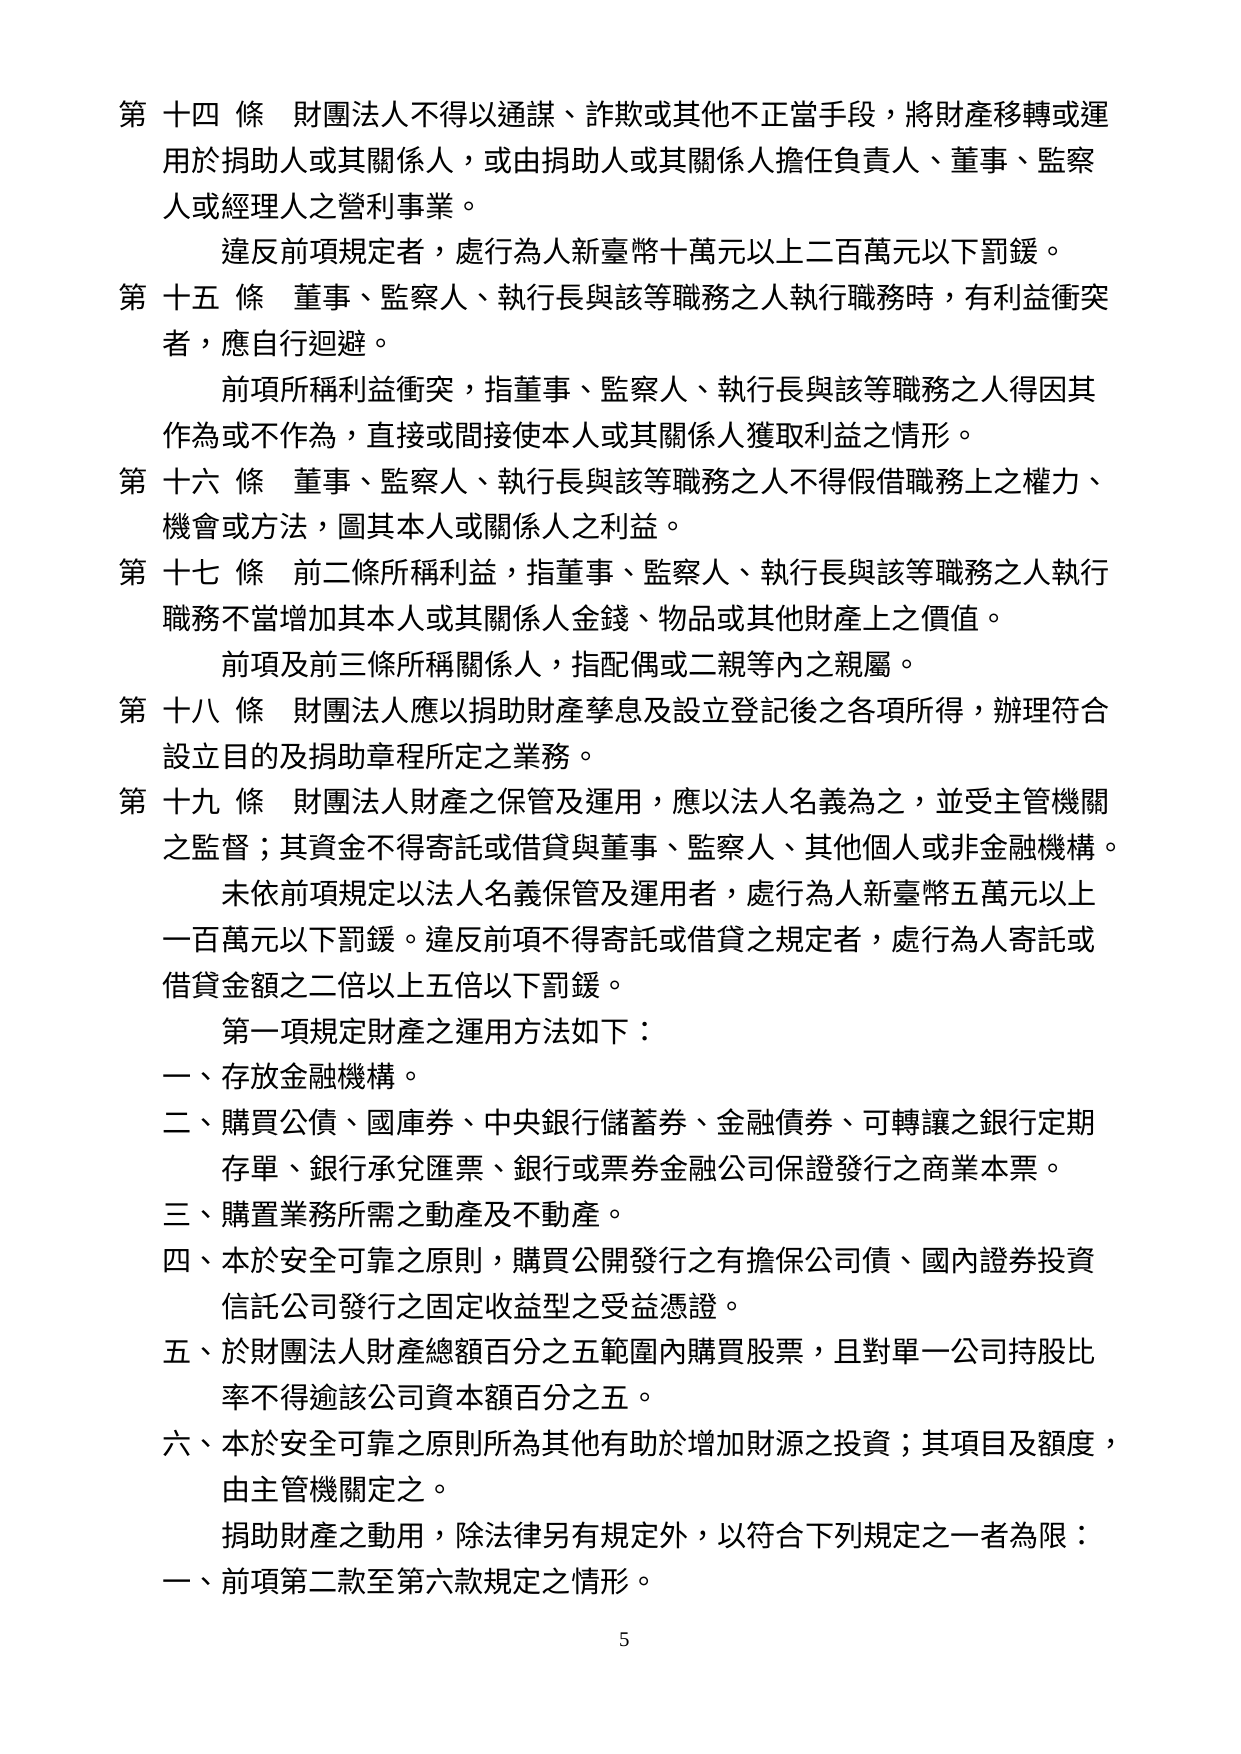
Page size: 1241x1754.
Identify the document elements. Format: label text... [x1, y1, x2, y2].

text 前項所稱利益衝突，指董事、監察人、執行長與該等職務之人得因其作為或不作為，直接或間接使本人或其關係人獲取利益之情形。 [162, 364, 1122, 455]
text 一、前項第二款至第六款規定之情形。 [162, 1555, 1122, 1601]
text 二、購買公債、國庫券、中央銀行儲蓄券、金融債券、可轉讓之銀行定期存單、銀行承兌匯票、銀行或票券金融公司保證發行之商業本票。 [162, 1097, 1122, 1189]
text 違反前項規定者，處行為人新臺幣十萬元以上二百萬元以下罰鍰。 [147, 226, 1122, 272]
text 五、於財團法人財產總額百分之五範圍內購買股票，且對單一公司持股比率不得逾該公司資本額百分之五。 [162, 1326, 1122, 1418]
text 一、存放金融機構。 [118, 1051, 1122, 1097]
text 第 十九 條 財團法人財產之保管及運用，應以法人名義為之，並受主管機關之監督；其資金不得寄託或借貸與董事、監察人、其他個人或非金融機構。 [118, 776, 1122, 868]
text 第一項規定財產之運用方法如下： [162, 1005, 1122, 1051]
text 捐助財產之動用，除法律另有規定外，以符合下列規定之一者為限： [221, 1509, 1122, 1555]
text 第 十四 條 財團法人不得以通謀、詐欺或其他不正當手段，將財產移轉或運用於捐助人或其關係人，或由捐助人或其關係人擔任負責人、董事、監察人或經理人之營利事業。 [118, 89, 1122, 226]
text 三、購置業務所需之動產及不動產。 [162, 1189, 1122, 1234]
text 前項及前三條所稱關係人，指配偶或二親等內之親屬。 [118, 639, 1122, 684]
text 六、本於安全可靠之原則所為其他有助於增加財源之投資；其項目及額度，由主管機關定之。 [162, 1418, 1122, 1509]
text 第 十八 條 財團法人應以捐助財產孳息及設立登記後之各項所得，辦理符合設立目的及捐助章程所定之業務。 [118, 684, 1122, 776]
text 未依前項規定以法人名義保管及運用者，處行為人新臺幣五萬元以上一百萬元以下罰鍰。違反前項不得寄託或借貸之規定者，處行為人寄託或借貸金額之二倍以上五倍以下罰鍰。 [162, 868, 1122, 1005]
text 第 十五 條 董事、監察人、執行長與該等職務之人執行職務時，有利益衝突者，應自行迴避。 [118, 272, 1122, 364]
text 四、本於安全可靠之原則，購買公開發行之有擔保公司債、國內證券投資信託公司發行之固定收益型之受益憑證。 [162, 1234, 1122, 1326]
text 第 十七 條 前二條所稱利益，指董事、監察人、執行長與該等職務之人執行職務不當增加其本人或其關係人金錢、物品或其他財產上之價值。 [118, 547, 1122, 639]
text 第 十六 條 董事、監察人、執行長與該等職務之人不得假借職務上之權力、機會或方法，圖其本人或關係人之利益。 [118, 455, 1122, 547]
